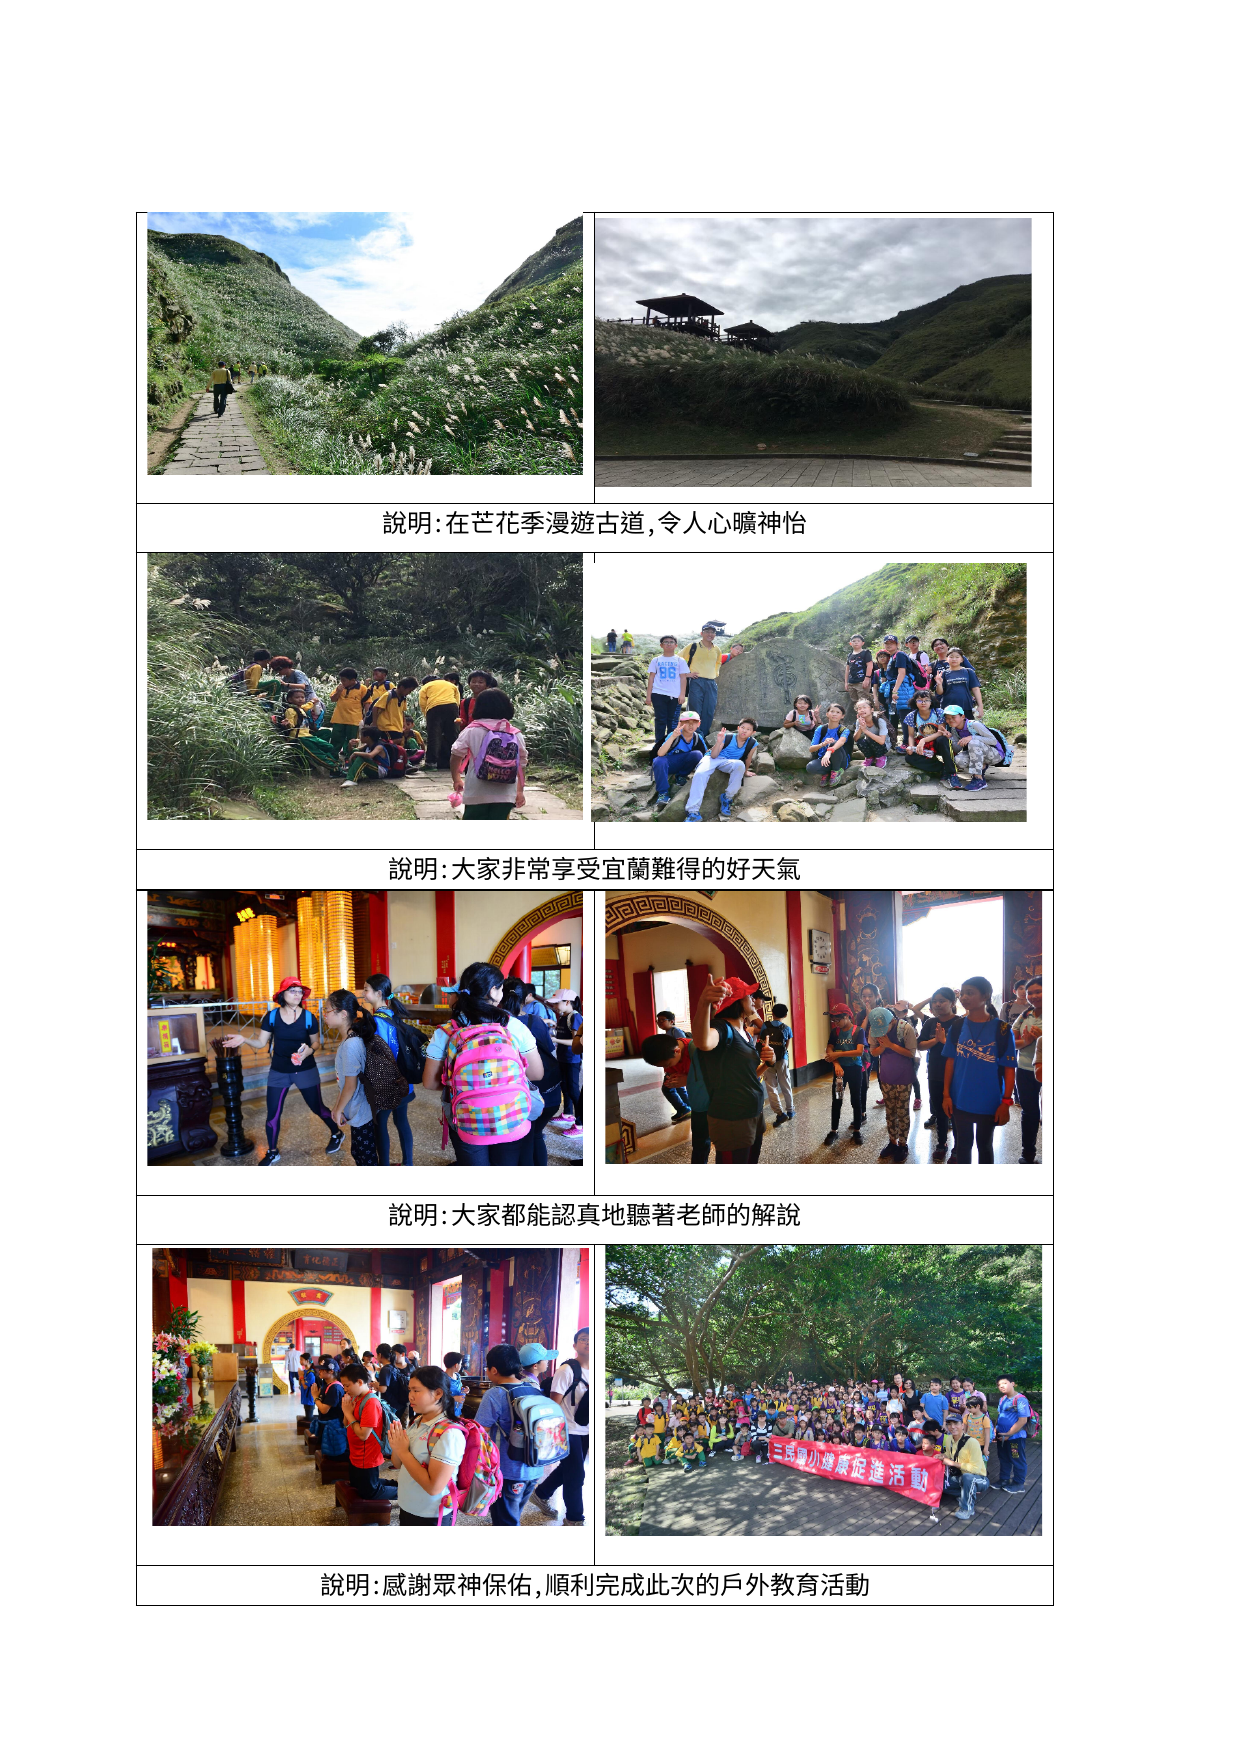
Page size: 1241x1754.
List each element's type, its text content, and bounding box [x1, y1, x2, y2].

table_cell [137, 1245, 594, 1565]
table_cell 說明:大家都能認真地聽著老師的解說 [137, 1196, 1053, 1244]
table_header [595, 213, 1053, 503]
table_header [137, 891, 594, 1194]
table_cell 說明:感謝眾神保佑,順利完成此次的戶外教育活動 [137, 1566, 1053, 1605]
table_cell 說明:大家非常享受宜蘭難得的好天氣 [137, 850, 1053, 889]
table_cell [137, 553, 594, 849]
table_header [137, 213, 594, 503]
table_cell [595, 1245, 1053, 1565]
table_cell [595, 553, 1053, 849]
table_header [595, 891, 1053, 1194]
table_cell 說明:在芒花季漫遊古道,令人心曠神怡 [137, 504, 1053, 552]
